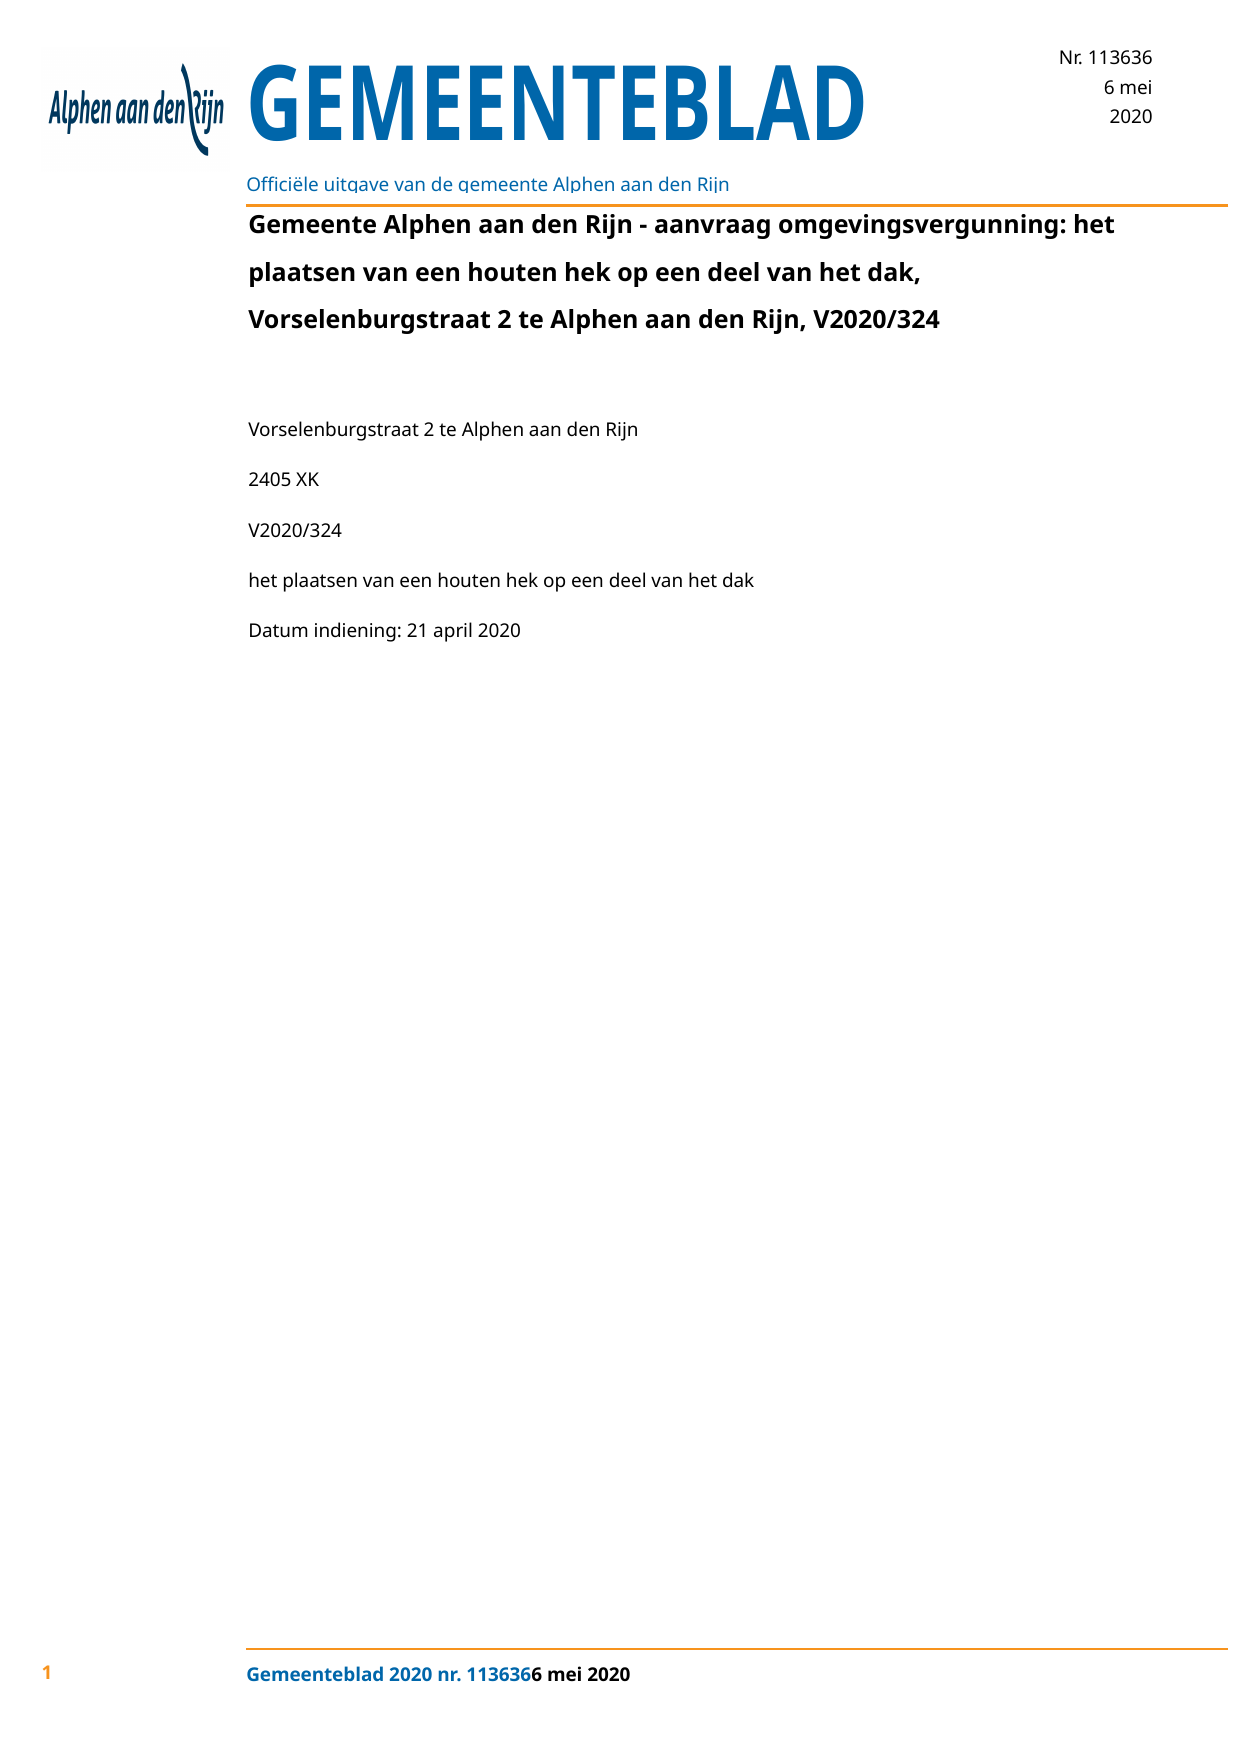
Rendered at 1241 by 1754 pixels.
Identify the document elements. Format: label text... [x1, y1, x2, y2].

picture [41, 47, 231, 172]
text Vorselenburgstraat 2 te Alphen aan den Rijn [248, 416, 1152, 442]
text Datum indiening: 21 april 2020 [248, 618, 1152, 643]
text V2020/324 [248, 517, 1152, 542]
text Gemeente Alphen aan den Rijn - aanvraag omgevingsvergunning: het plaatsen van een houten hek op een deel van het dak, Vorselenburgstraat 2 te Alphen aan den Rijn, V2020/324 [248, 207, 1152, 336]
text 2405 XK [248, 466, 1152, 492]
text het plaatsen van een houten hek op een deel van het dak [248, 567, 1152, 593]
